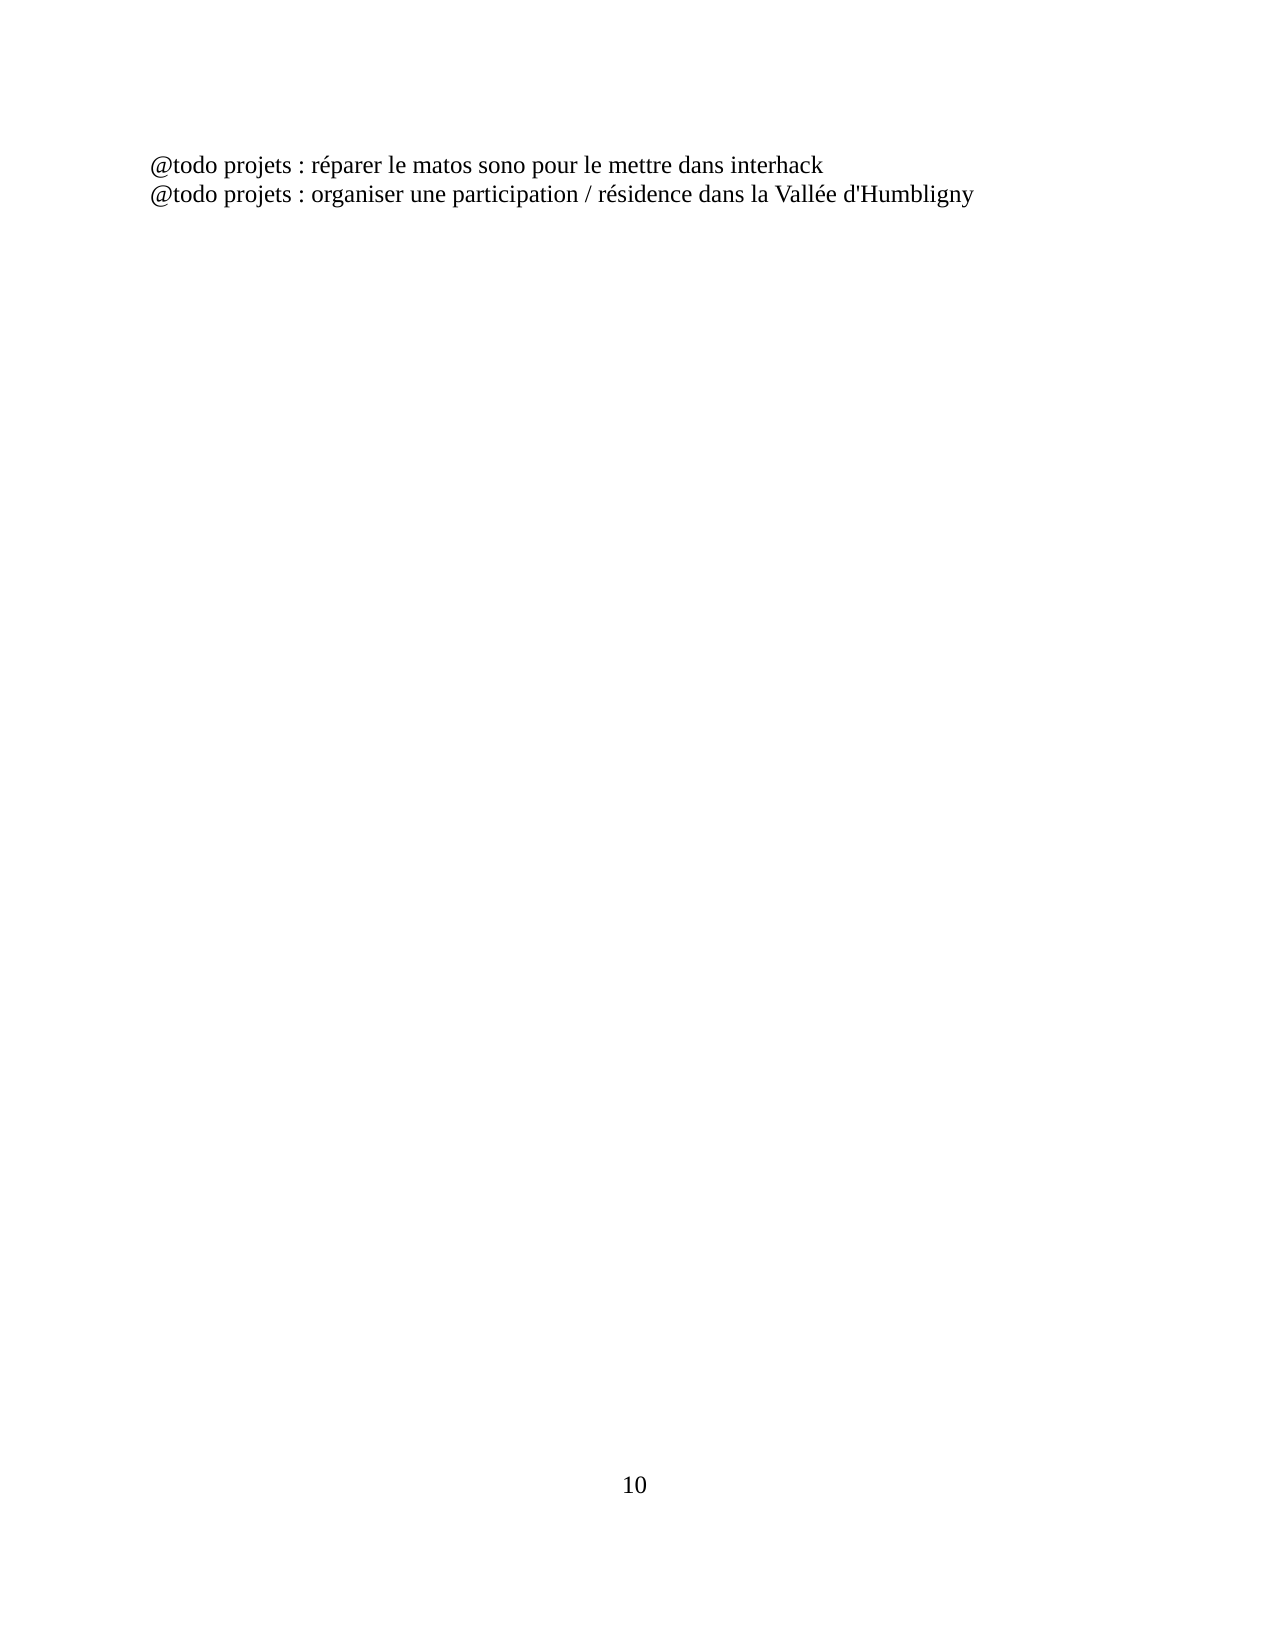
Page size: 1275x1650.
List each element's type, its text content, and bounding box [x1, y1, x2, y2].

text @todo projets : réparer le matos sono pour le mettre dans interhack @todo projets : organiser une participation / résidence dans la Vallée d'Humbligny [150, 150, 1125, 294]
